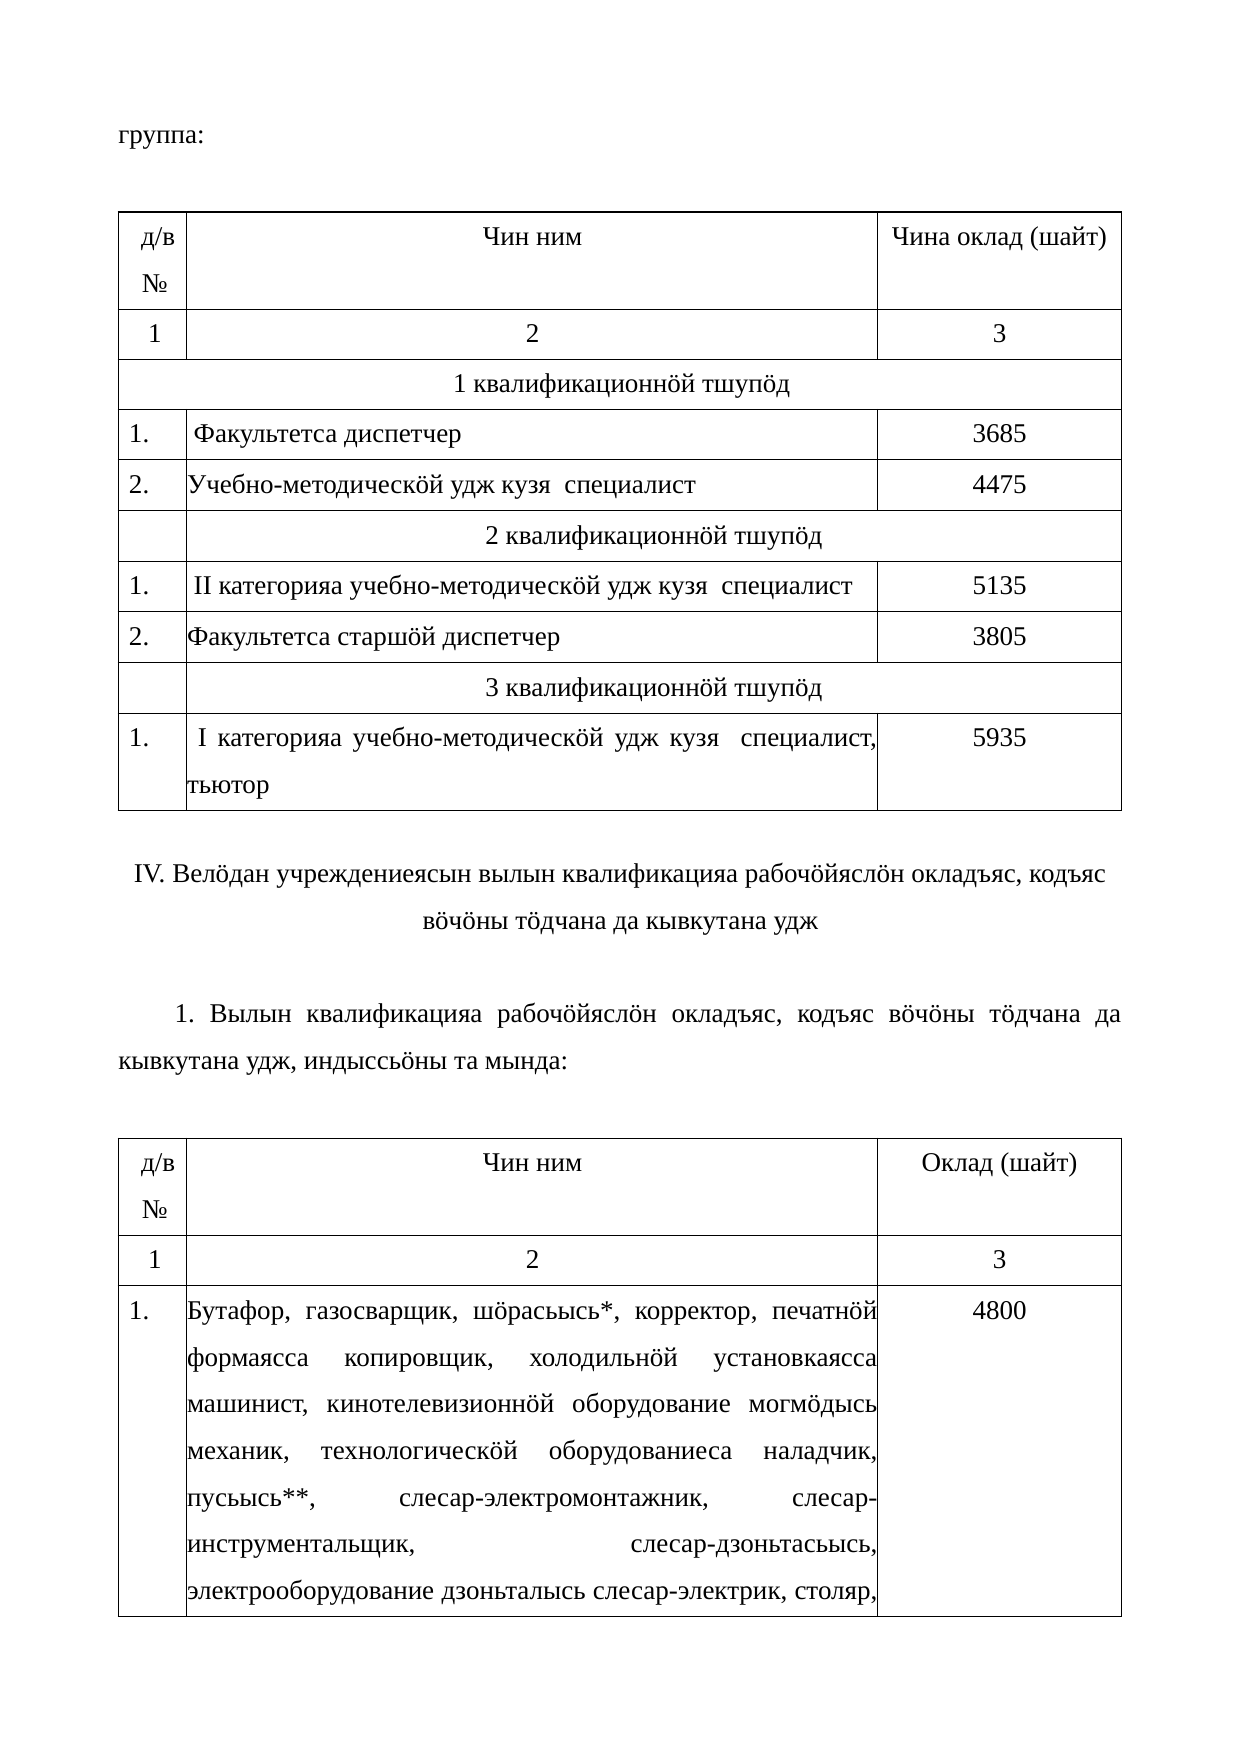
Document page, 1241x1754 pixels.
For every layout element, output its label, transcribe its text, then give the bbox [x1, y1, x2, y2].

table_cell I категорияа учебно-методическӧй удж кузя специалист, тьютор [187, 714, 877, 810]
table_cell 4475 [878, 460, 1121, 510]
table_cell 1. [119, 714, 186, 810]
table_cell 1. [119, 562, 186, 611]
table_cell Факультетса старшӧй диспетчер [187, 612, 877, 662]
table_cell Учебно-методическӧй удж кузя специалист [187, 460, 877, 510]
table_header д/в № [119, 1139, 186, 1235]
table_cell 2 квалификационнӧй тшупӧд [187, 511, 1121, 561]
table_header Чин ним [187, 1139, 877, 1235]
text IV. Велӧдан учреждениеясын вылын квалификацияа рабочӧйяслӧн окладъяс, кодъяс вӧчӧны тӧдчана да кывкутана удж [118, 857, 1122, 935]
table_cell Факультетса диспетчер [187, 410, 877, 459]
table_cell 3 [878, 1236, 1121, 1285]
table_cell 4800 [878, 1286, 1121, 1616]
table_cell 2 [187, 1236, 877, 1285]
table_cell [119, 663, 186, 712]
table_cell 1 [119, 1236, 186, 1285]
table_header д/в № [119, 213, 186, 309]
table_cell 2. [119, 612, 186, 662]
table_cell 1 [119, 310, 186, 359]
table_cell 2 [187, 310, 877, 359]
table_cell 1. [119, 1286, 186, 1616]
table_header Чина оклад (шайт) [878, 213, 1121, 309]
table_cell 5135 [878, 562, 1121, 611]
table_header Чин ним [187, 213, 877, 309]
table_cell II категорияа учебно-методическӧй удж кузя специалист [187, 562, 877, 611]
table_cell [119, 511, 186, 561]
table_cell 3805 [878, 612, 1121, 662]
table_cell 3 [878, 310, 1121, 359]
text 1. Вылын квалификацияа рабочӧйяслӧн окладъяс, кодъяс вӧчӧны тӧдчана да кывкутана удж, индыссьӧны та мында: [118, 997, 1122, 1075]
text группа: [118, 118, 1122, 149]
table_cell 2. [119, 460, 186, 510]
table_cell 3685 [878, 410, 1121, 459]
table_cell 5935 [878, 714, 1121, 810]
table_cell 1. [119, 410, 186, 459]
table_cell 1 квалификационнӧй тшупӧд [119, 360, 1121, 409]
table_cell 3 квалификационнӧй тшупӧд [187, 663, 1121, 712]
table_cell Бутафор, газосварщик, шӧрасьысь*, корректор, печатнӧй формаясса копировщик, холодильнӧй установкаясса машинист, кинотелевизионнӧй оборудование могмӧдысь механик, технологическӧй оборудованиеса наладчик, пусьысь**, слесар-электромонтажник, слесар-инструментальщик, слесар-дзоньтасьысь, электрооборудование дзоньталысь слесар-электрик, столяр, [187, 1286, 877, 1616]
table_header Оклад (шайт) [878, 1139, 1121, 1235]
